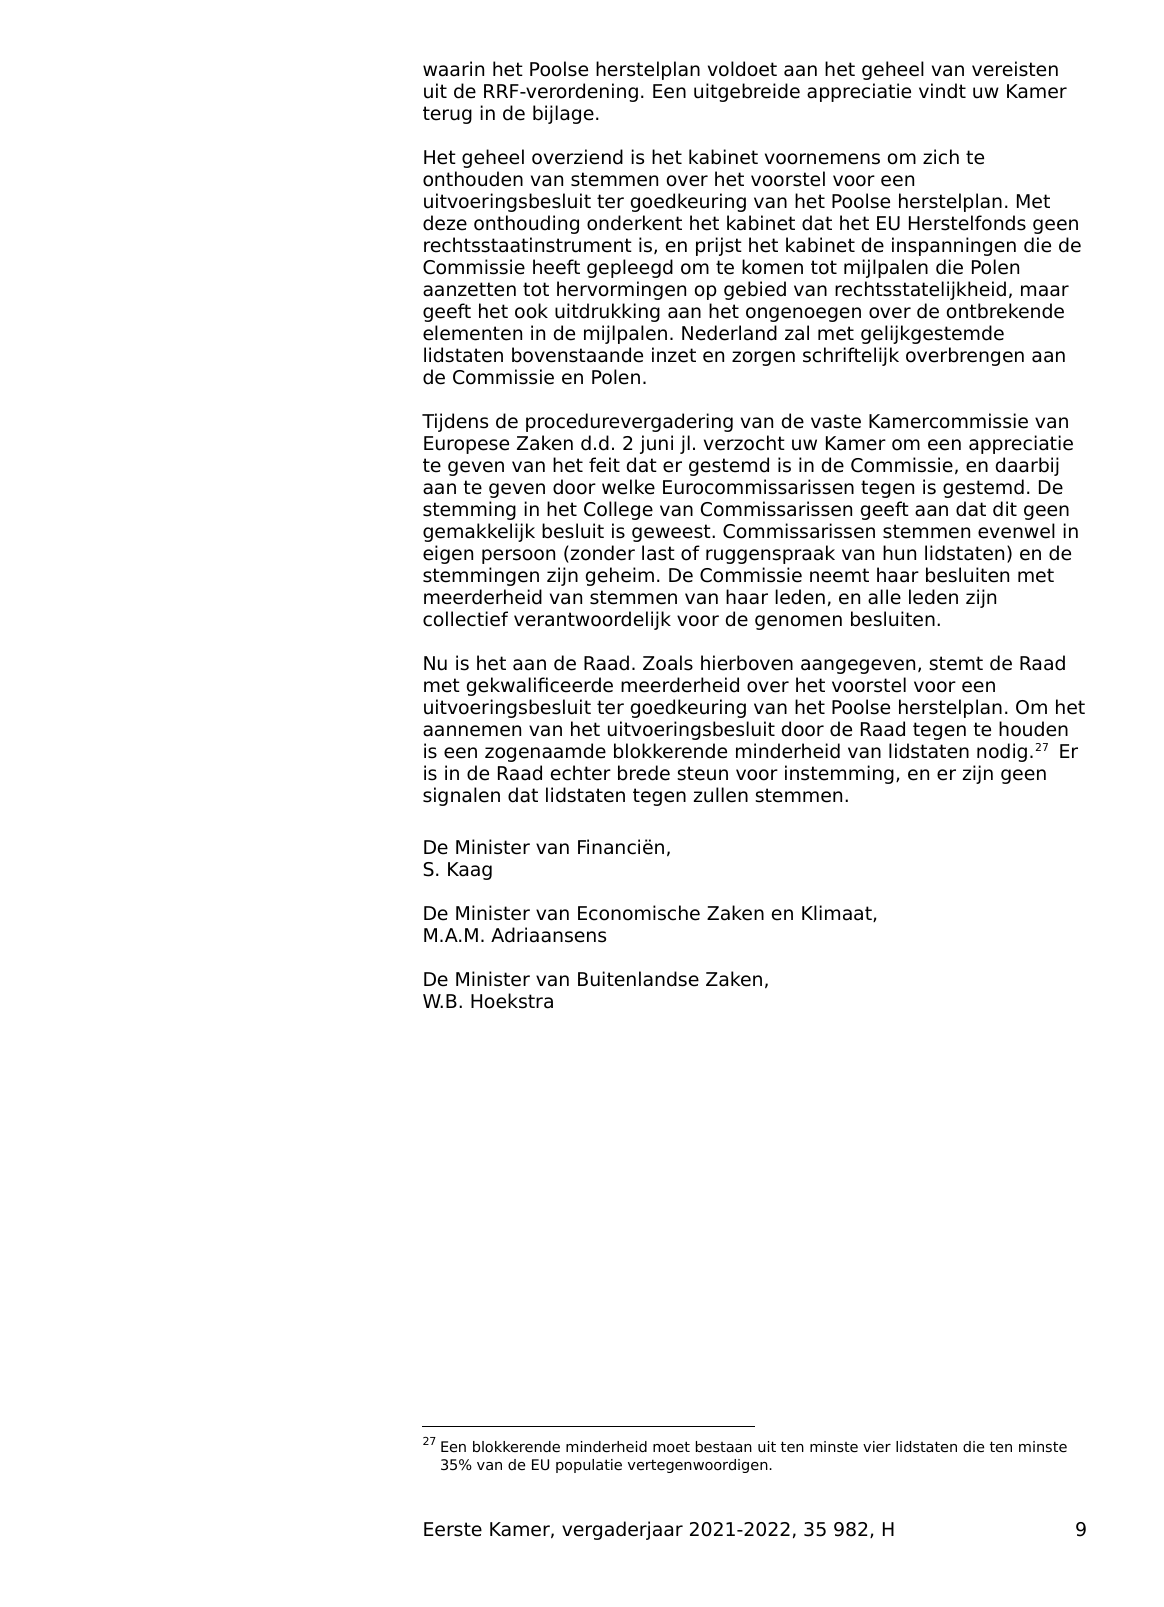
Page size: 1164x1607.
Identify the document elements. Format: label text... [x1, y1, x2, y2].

text Nu is het aan de Raad. Zoals hierboven aangegeven, stemt de Raad met gekwalificeerde meerderheid over het voorstel voor een uitvoeringsbesluit ter goedkeuring van het Poolse herstelplan. Om het aannemen van het uitvoeringsbesluit door de Raad tegen te houden is een zogenaamde blokkerende minderheid van lidstaten nodig. Er is in de Raad echter brede steun voor instemming, en er zijn geen signalen dat lidstaten tegen zullen stemmen. [422, 653, 1087, 807]
text Een blokkerende minderheid moet bestaan uit ten minste vier lidstaten die ten minste 35% van de EU populatie vertegenwoordigen. [422, 1435, 1087, 1474]
text De Minister van Buitenlandse Zaken, W.B. Hoekstra [422, 969, 1087, 1013]
text waarin het Poolse herstelplan voldoet aan het geheel van vereisten uit de RRF-verordening. Een uitgebreide appreciatie vindt uw Kamer terug in de bijlage. [422, 59, 1087, 125]
text De Minister van Financiën, S. Kaag [422, 837, 1087, 881]
text Het geheel overziend is het kabinet voornemens om zich te onthouden van stemmen over het voorstel voor een uitvoeringsbesluit ter goedkeuring van het Poolse herstelplan. Met deze onthouding onderkent het kabinet dat het EU Herstelfonds geen rechtsstaatinstrument is, en prijst het kabinet de inspanningen die de Commissie heeft gepleegd om te komen tot mijlpalen die Polen aanzetten tot hervormingen op gebied van rechtsstatelijkheid, maar geeft het ook uitdrukking aan het ongenoegen over de ontbrekende elementen in de mijlpalen. Nederland zal met gelijkgestemde lidstaten bovenstaande inzet en zorgen schriftelijk overbrengen aan de Commissie en Polen. [422, 147, 1087, 389]
text De Minister van Economische Zaken en Klimaat, M.A.M. Adriaansens [422, 903, 1087, 947]
text Tijdens de procedurevergadering van de vaste Kamercommissie van Europese Zaken d.d. 2 juni jl. verzocht uw Kamer om een appreciatie te geven van het feit dat er gestemd is in de Commissie, en daarbij aan te geven door welke Eurocommissarissen tegen is gestemd. De stemming in het College van Commissarissen geeft aan dat dit geen gemakkelijk besluit is geweest. Commissarissen stemmen evenwel in eigen persoon (zonder last of ruggenspraak van hun lidstaten) en de stemmingen zijn geheim. De Commissie neemt haar besluiten met meerderheid van stemmen van haar leden, en alle leden zijn collectief verantwoordelijk voor de genomen besluiten. [422, 411, 1087, 631]
